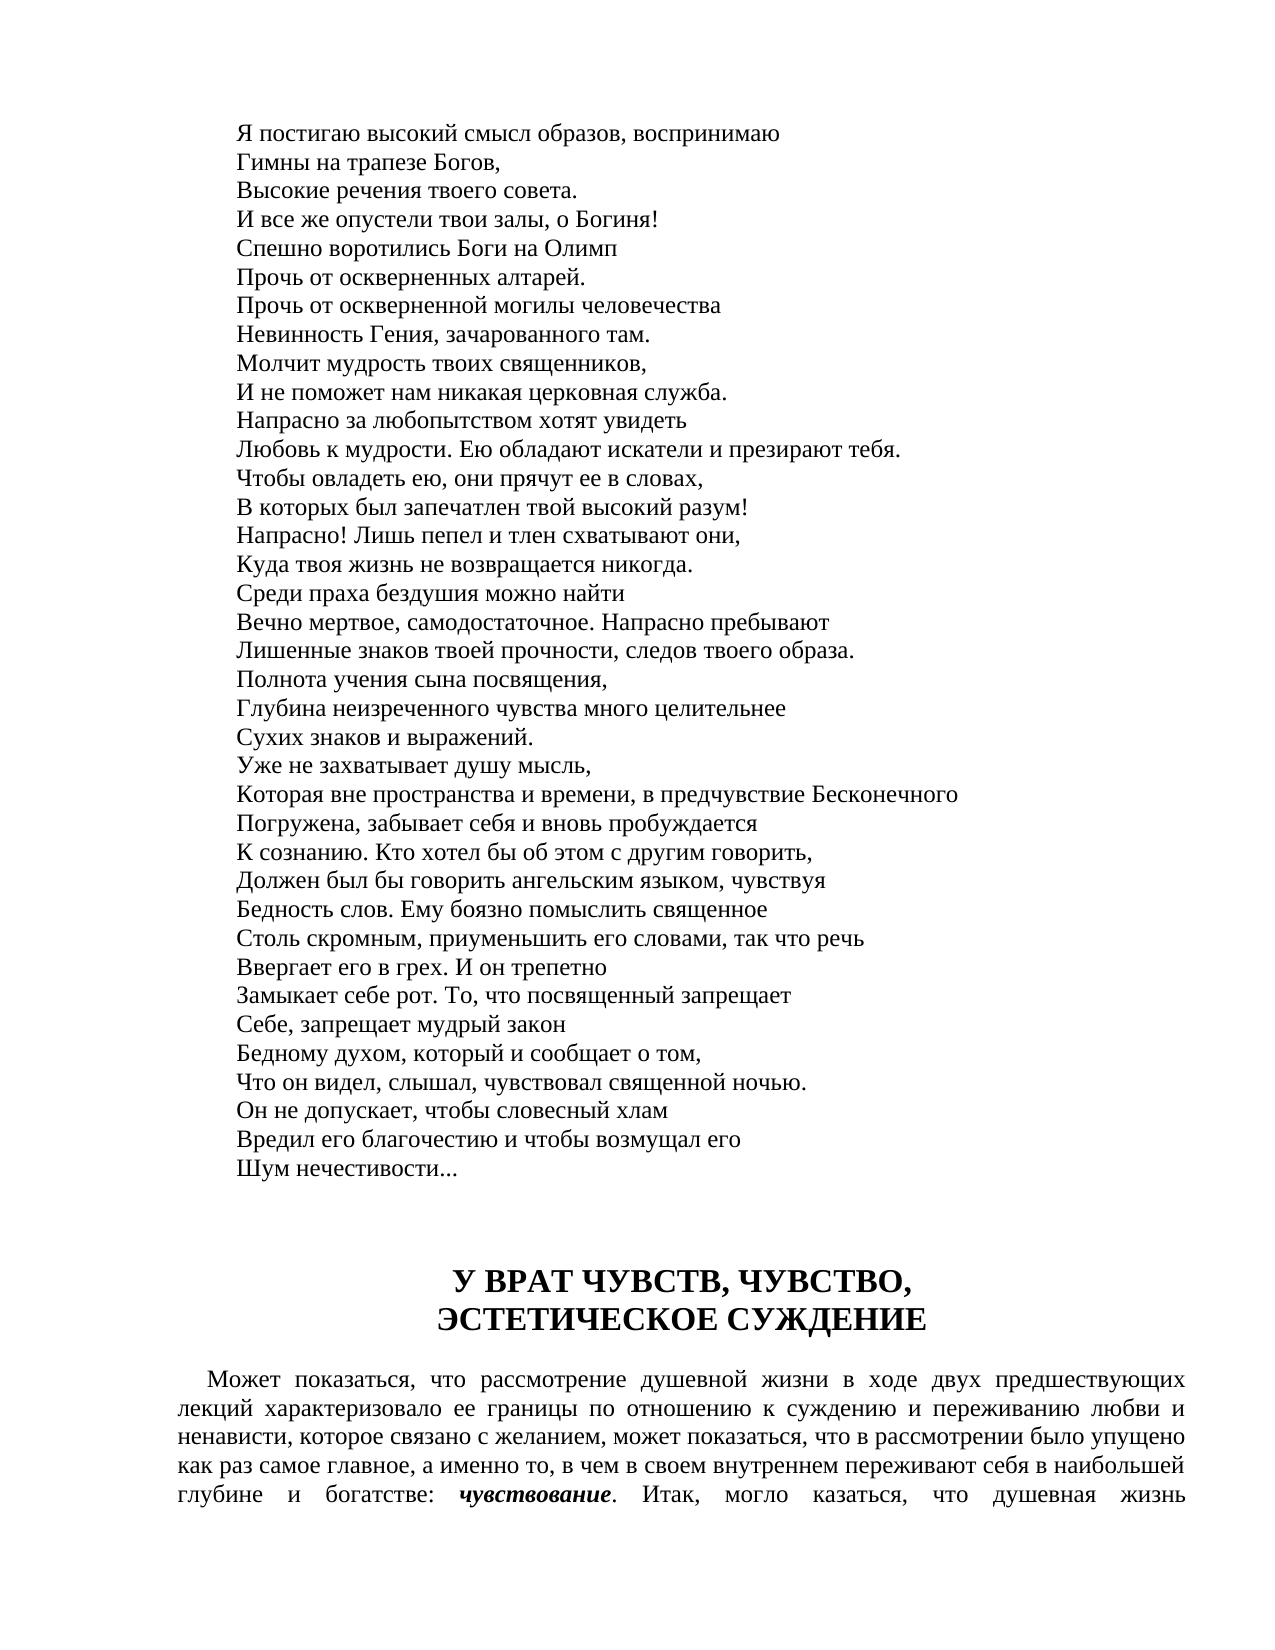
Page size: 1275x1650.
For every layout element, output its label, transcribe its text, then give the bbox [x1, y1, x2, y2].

text Напрасно! Лишь пепел и тлен схватывают они, [236, 521, 1186, 549]
text Он не допускает, чтобы словесный хлам [236, 1096, 1186, 1124]
text В которых был запечатлен твой высокий разум! [236, 492, 1186, 521]
text Прочь от оскверненной могилы человечества [236, 291, 1186, 319]
text Напрасно за любопытством хотят увидеть [236, 406, 1186, 434]
text Я постигаю высокий смысл образов, воспринимаю [236, 118, 1186, 147]
text Любовь к мудрости. Ею обладают искатели и презирают тебя. [236, 434, 1186, 463]
text Невинность Гения, зачарованного там. [236, 319, 1186, 348]
text Сухих знаков и выражений. [236, 722, 1186, 751]
text Молчит мудрость твоих священников, [236, 348, 1186, 377]
text Вечно мертвое, самодостаточное. Напрасно пребывают [236, 607, 1186, 636]
text Вредил его благочестию и чтобы возмущал его [236, 1124, 1186, 1153]
text Себе, запрещает мудрый закон [236, 1009, 1186, 1038]
text Гимны на трапезе Богов, [236, 147, 1186, 176]
text И не поможет нам никакая церковная служба. [236, 377, 1186, 406]
text Полнота учения сына посвящения, [236, 664, 1186, 693]
text Шум нечестивости... [236, 1153, 1186, 1182]
text Может показаться, что рассмотрение душевной жизни в ходе двух предшествующих лекций характеризовало ее границы по отношению к суждению и переживанию любви и ненависти, которое связано с желанием, может показаться, что в рассмотрении было упущено как раз самое главное, а именно то, в чем в своем внутреннем переживают себя в наибольшей глубине и богатстве: чувствование. Итак, могло казаться, что душевная жизнь [177, 1364, 1186, 1508]
text Бедность слов. Ему боязно помыслить священное [236, 894, 1186, 923]
text Среди праха бездушия можно найти [236, 578, 1186, 607]
text Должен был бы говорить ангельским языком, чувствуя [236, 866, 1186, 894]
text Высокие речения твоего совета. [236, 176, 1186, 204]
text Погружена, забывает себя и вновь пробуждается [236, 808, 1186, 837]
text Замыкает себе рот. То, что посвященный запрещает [236, 981, 1186, 1009]
text Которая вне пространства и времени, в предчувствие Бесконечного [236, 779, 1186, 808]
text Прочь от оскверненных алтарей. [236, 262, 1186, 291]
text Глубина неизреченного чувства много целительнее [236, 693, 1186, 722]
text Куда твоя жизнь не возвращается никогда. [236, 549, 1186, 578]
text Ввергает его в грех. И он трепетно [236, 952, 1186, 981]
text Уже не захватывает душу мысль, [236, 751, 1186, 779]
text Бедному духом, который и сообщает о том, [236, 1038, 1186, 1067]
text Лишенные знаков твоей прочности, следов твоего образа. [236, 636, 1186, 664]
text Чтобы овладеть ею, они прячут ее в словах, [236, 463, 1186, 492]
text Что он видел, слышал, чувствовал священной ночью. [236, 1067, 1186, 1096]
text И все же опустели твои залы, о Богиня! [236, 204, 1186, 233]
text У ВРАТ ЧУВСТВ, ЧУВСТВО, [177, 1261, 1186, 1299]
text К сознанию. Кто хотел бы об этом с другим говорить, [236, 837, 1186, 866]
text Спешно воротились Боги на Олимп [236, 233, 1186, 262]
text ЭСТЕТИЧЕСКОЕ СУЖДЕНИЕ [177, 1299, 1186, 1338]
text Столь скромным, приуменьшить его словами, так что речь [236, 923, 1186, 952]
